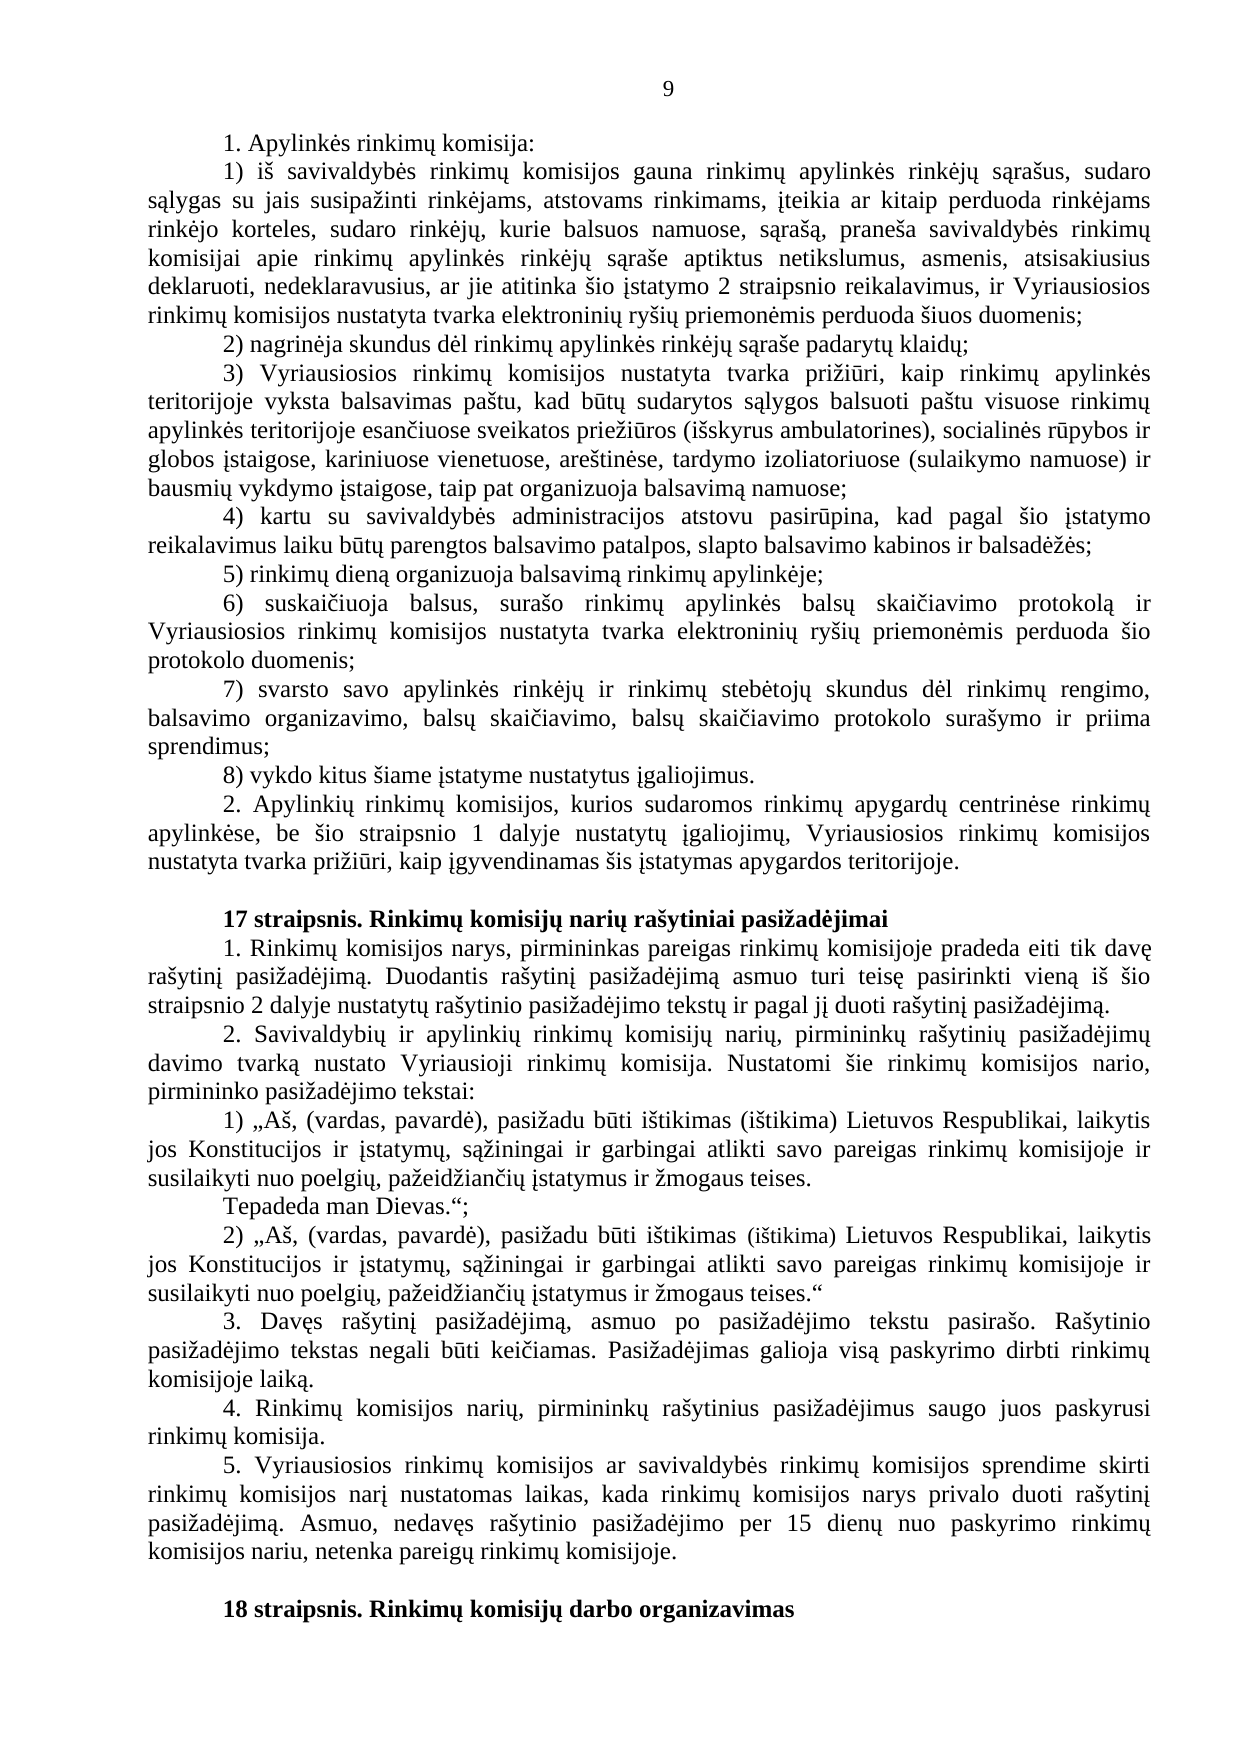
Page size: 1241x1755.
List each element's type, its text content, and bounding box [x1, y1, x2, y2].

text 3. Davęs rašytinį pasižadėjimą, asmuo po pasižadėjimo tekstu pasirašo. Rašytinio pasižadėjimo tekstas negali būti keičiamas. Pasižadėjimas galioja visą paskyrimo dirbti rinkimų komisijoje laiką. [148, 1306, 1152, 1393]
text 5. Vyriausiosios rinkimų komisijos ar savivaldybės rinkimų komisijos sprendime skirti rinkimų komisijos narį nustatomas laikas, kada rinkimų komisijos narys privalo duoti rašytinį pasižadėjimą. Asmuo, nedavęs rašytinio pasižadėjimo per 15 dienų nuo paskyrimo rinkimų komisijos nariu, netenka pareigų rinkimų komisijoje. [148, 1450, 1152, 1565]
text 2) nagrinėja skundus dėl rinkimų apylinkės rinkėjų sąraše padarytų klaidų; [148, 329, 1152, 358]
text 8) vykdo kitus šiame įstatyme nustatytus įgaliojimus. [148, 760, 1152, 789]
text 7) svarsto savo apylinkės rinkėjų ir rinkimų stebėtojų skundus dėl rinkimų rengimo, balsavimo organizavimo, balsų skaičiavimo, balsų skaičiavimo protokolo surašymo ir priima sprendimus; [148, 674, 1152, 760]
text 1. Rinkimų komisijos narys, pirmininkas pareigas rinkimų komisijoje pradeda eiti tik davę rašytinį pasižadėjimą. Duodantis rašytinį pasižadėjimą asmuo turi teisę pasirinkti vieną iš šio straipsnio 2 dalyje nustatytų rašytinio pasižadėjimo tekstų ir pagal jį duoti rašytinį pasižadėjimą. [148, 933, 1152, 1019]
text 5) rinkimų dieną organizuoja balsavimą rinkimų apylinkėje; [148, 559, 1152, 588]
text 6) suskaičiuoja balsus, surašo rinkimų apylinkės balsų skaičiavimo protokolą ir Vyriausiosios rinkimų komisijos nustatyta tvarka elektroninių ryšių priemonėmis perduoda šio protokolo duomenis; [148, 588, 1152, 674]
text 17 straipsnis. Rinkimų komisijų narių rašytiniai pasižadėjimai [148, 904, 1152, 933]
text 2) „Aš, (vardas, pavardė), pasižadu būti ištikimas (ištikima) Lietuvos Respublikai, laikytis jos Konstitucijos ir įstatymų, sąžiningai ir garbingai atlikti savo pareigas rinkimų komisijoje ir susilaikyti nuo poelgių, pažeidžiančių įstatymus ir žmogaus teises.“ [148, 1220, 1152, 1306]
text 3) Vyriausiosios rinkimų komisijos nustatyta tvarka prižiūri, kaip rinkimų apylinkės teritorijoje vyksta balsavimas paštu, kad būtų sudarytos sąlygos balsuoti paštu visuose rinkimų apylinkės teritorijoje esančiuose sveikatos priežiūros (išskyrus ambulatorines), socialinės rūpybos ir globos įstaigose, kariniuose vienetuose, areštinėse, tardymo izoliatoriuose (sulaikymo namuose) ir bausmių vykdymo įstaigose, taip pat organizuoja balsavimą namuose; [148, 358, 1152, 501]
text 18 straipsnis. Rinkimų komisijų darbo organizavimas [148, 1594, 1152, 1623]
text 4) kartu su savivaldybės administracijos atstovu pasirūpina, kad pagal šio įstatymo reikalavimus laiku būtų parengtos balsavimo patalpos, slapto balsavimo kabinos ir balsadėžės; [148, 501, 1152, 559]
text 2. Apylinkių rinkimų komisijos, kurios sudaromos rinkimų apygardų centrinėse rinkimų apylinkėse, be šio straipsnio 1 dalyje nustatytų įgaliojimų, Vyriausiosios rinkimų komisijos nustatyta tvarka prižiūri, kaip įgyvendinamas šis įstatymas apygardos teritorijoje. [148, 789, 1152, 875]
text 4. Rinkimų komisijos narių, pirmininkų rašytinius pasižadėjimus saugo juos paskyrusi rinkimų komisija. [148, 1393, 1152, 1450]
text 1. Apylinkės rinkimų komisija: [148, 128, 1152, 156]
text 1) „Aš, (vardas, pavardė), pasižadu būti ištikimas (ištikima) Lietuvos Respublikai, laikytis jos Konstitucijos ir įstatymų, sąžiningai ir garbingai atlikti savo pareigas rinkimų komisijoje ir susilaikyti nuo poelgių, pažeidžiančių įstatymus ir žmogaus teises. [148, 1105, 1152, 1191]
text 2. Savivaldybių ir apylinkių rinkimų komisijų narių, pirmininkų rašytinių pasižadėjimų davimo tvarką nustato Vyriausioji rinkimų komisija. Nustatomi šie rinkimų komisijos nario, pirmininko pasižadėjimo tekstai: [148, 1019, 1152, 1105]
text Tepadeda man Dievas.“; [148, 1191, 1152, 1220]
text 1) iš savivaldybės rinkimų komisijos gauna rinkimų apylinkės rinkėjų sąrašus, sudaro sąlygas su jais susipažinti rinkėjams, atstovams rinkimams, įteikia ar kitaip perduoda rinkėjams rinkėjo korteles, sudaro rinkėjų, kurie balsuos namuose, sąrašą, praneša savivaldybės rinkimų komisijai apie rinkimų apylinkės rinkėjų sąraše aptiktus netikslumus, asmenis, atsisakiusius deklaruoti, nedeklaravusius, ar jie atitinka šio įstatymo 2 straipsnio reikalavimus, ir Vyriausiosios rinkimų komisijos nustatyta tvarka elektroninių ryšių priemonėmis perduoda šiuos duomenis; [148, 156, 1152, 329]
